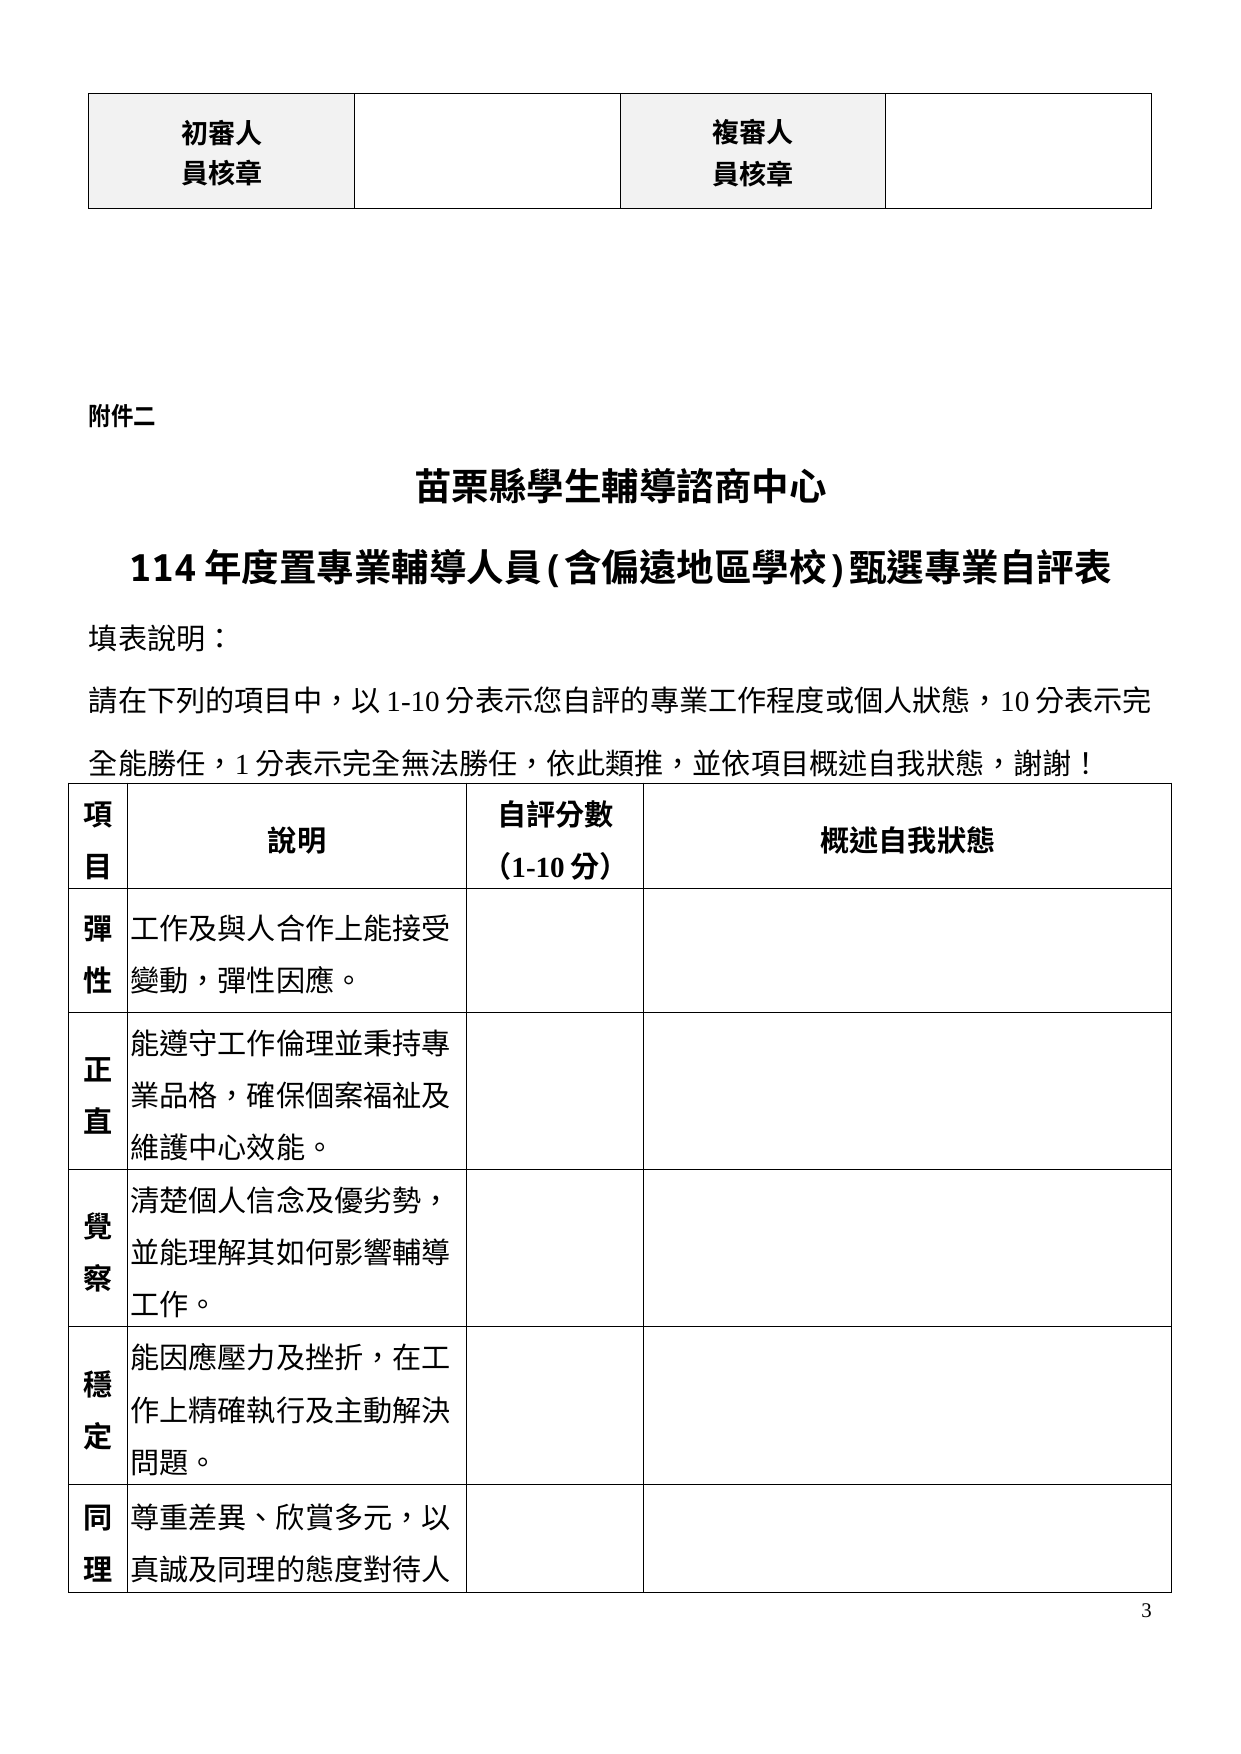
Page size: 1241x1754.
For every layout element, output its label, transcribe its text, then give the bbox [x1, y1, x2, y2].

table_cell [644, 1013, 1171, 1169]
table_cell 工作及與人合作上能接受變動，彈性因應。 [128, 889, 466, 1012]
table_header 說明 [128, 784, 466, 888]
table_header 項目 [69, 784, 127, 888]
table_cell 能遵守工作倫理並秉持專業品格，確保個案福祉及維護中心效能。 [128, 1013, 466, 1169]
table_cell 能因應壓力及挫折，在工作上精確執行及主動解決問題。 [128, 1327, 466, 1483]
table_cell [644, 889, 1171, 1012]
table_cell [467, 1170, 643, 1326]
text 苗栗縣學生輔導諮商中心 [89, 442, 1152, 504]
text 請在下列的項目中，以1-10分表示您自評的專業工作程度或個人狀態，10分表示完全能勝任，1分表示完全無法勝任，依此類推，並依項目概述自我狀態，謝謝！ [89, 657, 1152, 782]
table_cell [886, 94, 1151, 208]
table_cell 彈性 [69, 889, 127, 1012]
table_header 概述自我狀態 [644, 784, 1171, 888]
table_cell 正直 [69, 1013, 127, 1169]
table_cell 覺察 [69, 1170, 127, 1326]
text 附件二 [89, 396, 1152, 432]
table_cell 複審人 員核章 [621, 94, 885, 208]
table_cell 清楚個人信念及優劣勢，並能理解其如何影響輔導工作。 [128, 1170, 466, 1326]
table_cell 穩定 [69, 1327, 127, 1483]
table_cell [467, 1485, 643, 1592]
table_cell [467, 889, 643, 1012]
text 填表說明： [89, 595, 1152, 657]
table_cell [467, 1013, 643, 1169]
table_header 自評分數 （1-10分） [467, 784, 643, 888]
table_cell 初審人 員核章 [89, 94, 354, 208]
table_cell [644, 1485, 1171, 1592]
table_cell [644, 1327, 1171, 1483]
table_cell [467, 1327, 643, 1483]
table_cell [644, 1170, 1171, 1326]
table_cell 同理 [69, 1485, 127, 1592]
table_cell [355, 94, 620, 208]
table_cell 尊重差異、欣賞多元，以真誠及同理的態度對待人 [128, 1485, 466, 1592]
text 114年度置專業輔導人員(含偏遠地區學校)甄選專業自評表 [89, 523, 1152, 586]
